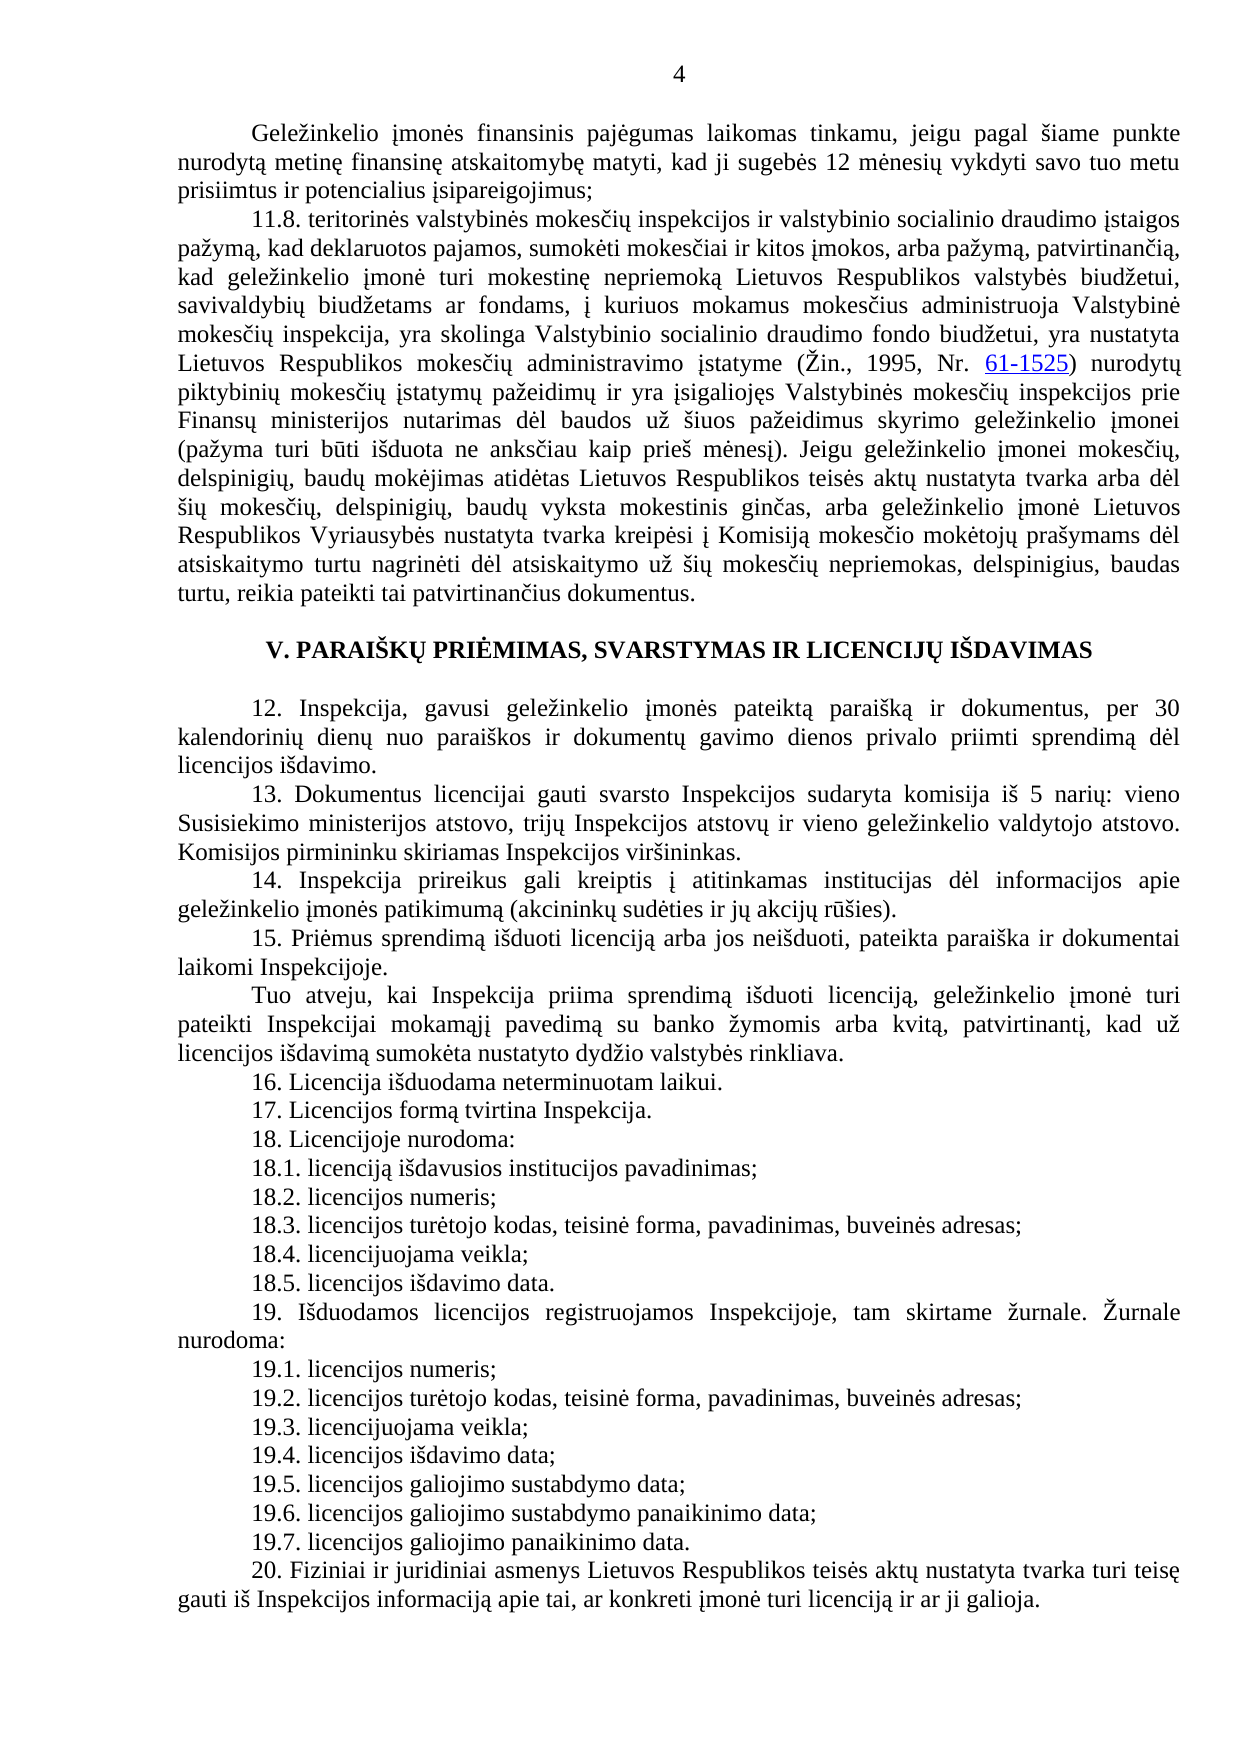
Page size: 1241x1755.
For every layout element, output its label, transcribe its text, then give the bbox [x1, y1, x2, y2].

text 19.7. licencijos galiojimo panaikinimo data. [177, 1527, 1181, 1556]
text 18.5. licencijos išdavimo data. [177, 1268, 1181, 1297]
text 19.1. licencijos numeris; [177, 1354, 1181, 1383]
text 16. Licencija išduodama neterminuotam laikui. [177, 1067, 1181, 1096]
text V. PARAIŠKŲ PRIĖMIMAS, SVARSTYMAS IR LICENCIJŲ IŠDAVIMAS [177, 636, 1181, 664]
text 19.4. licencijos išdavimo data; [177, 1441, 1181, 1469]
text 18.3. licencijos turėtojo kodas, teisinė forma, pavadinimas, buveinės adresas; [177, 1211, 1181, 1239]
text 17. Licencijos formą tvirtina Inspekcija. [177, 1096, 1181, 1124]
text 18.4. licencijuojama veikla; [177, 1239, 1181, 1268]
text Tuo atveju, kai Inspekcija priima sprendimą išduoti licenciją, geležinkelio įmonė turi pateikti Inspekcijai mokamąjį pavedimą su banko žymomis arba kvitą, patvirtinantį, kad už licencijos išdavimą sumokėta nustatyto dydžio valstybės rinkliava. [177, 981, 1181, 1067]
text Geležinkelio įmonės finansinis pajėgumas laikomas tinkamu, jeigu pagal šiame punkte nurodytą metinę finansinę atskaitomybę matyti, kad ji sugebės 12 mėnesių vykdyti savo tuo metu prisiimtus ir potencialius įsipareigojimus; [177, 118, 1181, 204]
text 19.2. licencijos turėtojo kodas, teisinė forma, pavadinimas, buveinės adresas; [177, 1383, 1181, 1412]
text 12. Inspekcija, gavusi geležinkelio įmonės pateiktą paraišką ir dokumentus, per 30 kalendorinių dienų nuo paraiškos ir dokumentų gavimo dienos privalo priimti sprendimą dėl licencijos išdavimo. [177, 693, 1181, 779]
text 19.5. licencijos galiojimo sustabdymo data; [177, 1469, 1181, 1498]
text 13. Dokumentus licencijai gauti svarsto Inspekcijos sudaryta komisija iš 5 narių: vieno Susisiekimo ministerijos atstovo, trijų Inspekcijos atstovų ir vieno geležinkelio valdytojo atstovo. Komisijos pirmininku skiriamas Inspekcijos viršininkas. [177, 779, 1181, 866]
text 11.8. teritorinės valstybinės mokesčių inspekcijos ir valstybinio socialinio draudimo įstaigos pažymą, kad deklaruotos pajamos, sumokėti mokesčiai ir kitos įmokos, arba pažymą, patvirtinančią, kad geležinkelio įmonė turi mokestinę nepriemoką Lietuvos Respublikos valstybės biudžetui, savivaldybių biudžetams ar fondams, į kuriuos mokamus mokesčius administruoja Valstybinė mokesčių inspekcija, yra skolinga Valstybinio socialinio draudimo fondo biudžetui, yra nustatyta Lietuvos Respublikos mokesčių administravimo įstatyme (Žin., 1995, Nr. 61-1525) nurodytų piktybinių mokesčių įstatymų pažeidimų ir yra įsigaliojęs Valstybinės mokesčių inspekcijos prie Finansų ministerijos nutarimas dėl baudos už šiuos pažeidimus skyrimo geležinkelio įmonei (pažyma turi būti išduota ne anksčiau kaip prieš mėnesį). Jeigu geležinkelio įmonei mokesčių, delspinigių, baudų mokėjimas atidėtas Lietuvos Respublikos teisės aktų nustatyta tvarka arba dėl šių mokesčių, delspinigių, baudų vyksta mokestinis ginčas, arba geležinkelio įmonė Lietuvos Respublikos Vyriausybės nustatyta tvarka kreipėsi į Komisiją mokesčio mokėtojų prašymams dėl atsiskaitymo turtu nagrinėti dėl atsiskaitymo už šių mokesčių nepriemokas, delspinigius, baudas turtu, reikia pateikti tai patvirtinančius dokumentus. [177, 204, 1181, 607]
text 15. Priėmus sprendimą išduoti licenciją arba jos neišduoti, pateikta paraiška ir dokumentai laikomi Inspekcijoje. [177, 923, 1181, 981]
text 20. Fiziniai ir juridiniai asmenys Lietuvos Respublikos teisės aktų nustatyta tvarka turi teisę gauti iš Inspekcijos informaciją apie tai, ar konkreti įmonė turi licenciją ir ar ji galioja. [177, 1556, 1181, 1613]
text 19.6. licencijos galiojimo sustabdymo panaikinimo data; [177, 1498, 1181, 1527]
text 18.1. licenciją išdavusios institucijos pavadinimas; [177, 1153, 1181, 1182]
text 18. Licencijoje nurodoma: [177, 1124, 1181, 1153]
text 18.2. licencijos numeris; [177, 1182, 1181, 1211]
text 19. Išduodamos licencijos registruojamos Inspekcijoje, tam skirtame žurnale. Žurnale nurodoma: [177, 1297, 1181, 1354]
text 14. Inspekcija prireikus gali kreiptis į atitinkamas institucijas dėl informacijos apie geležinkelio įmonės patikimumą (akcininkų sudėties ir jų akcijų rūšies). [177, 866, 1181, 923]
text 19.3. licencijuojama veikla; [177, 1412, 1181, 1441]
